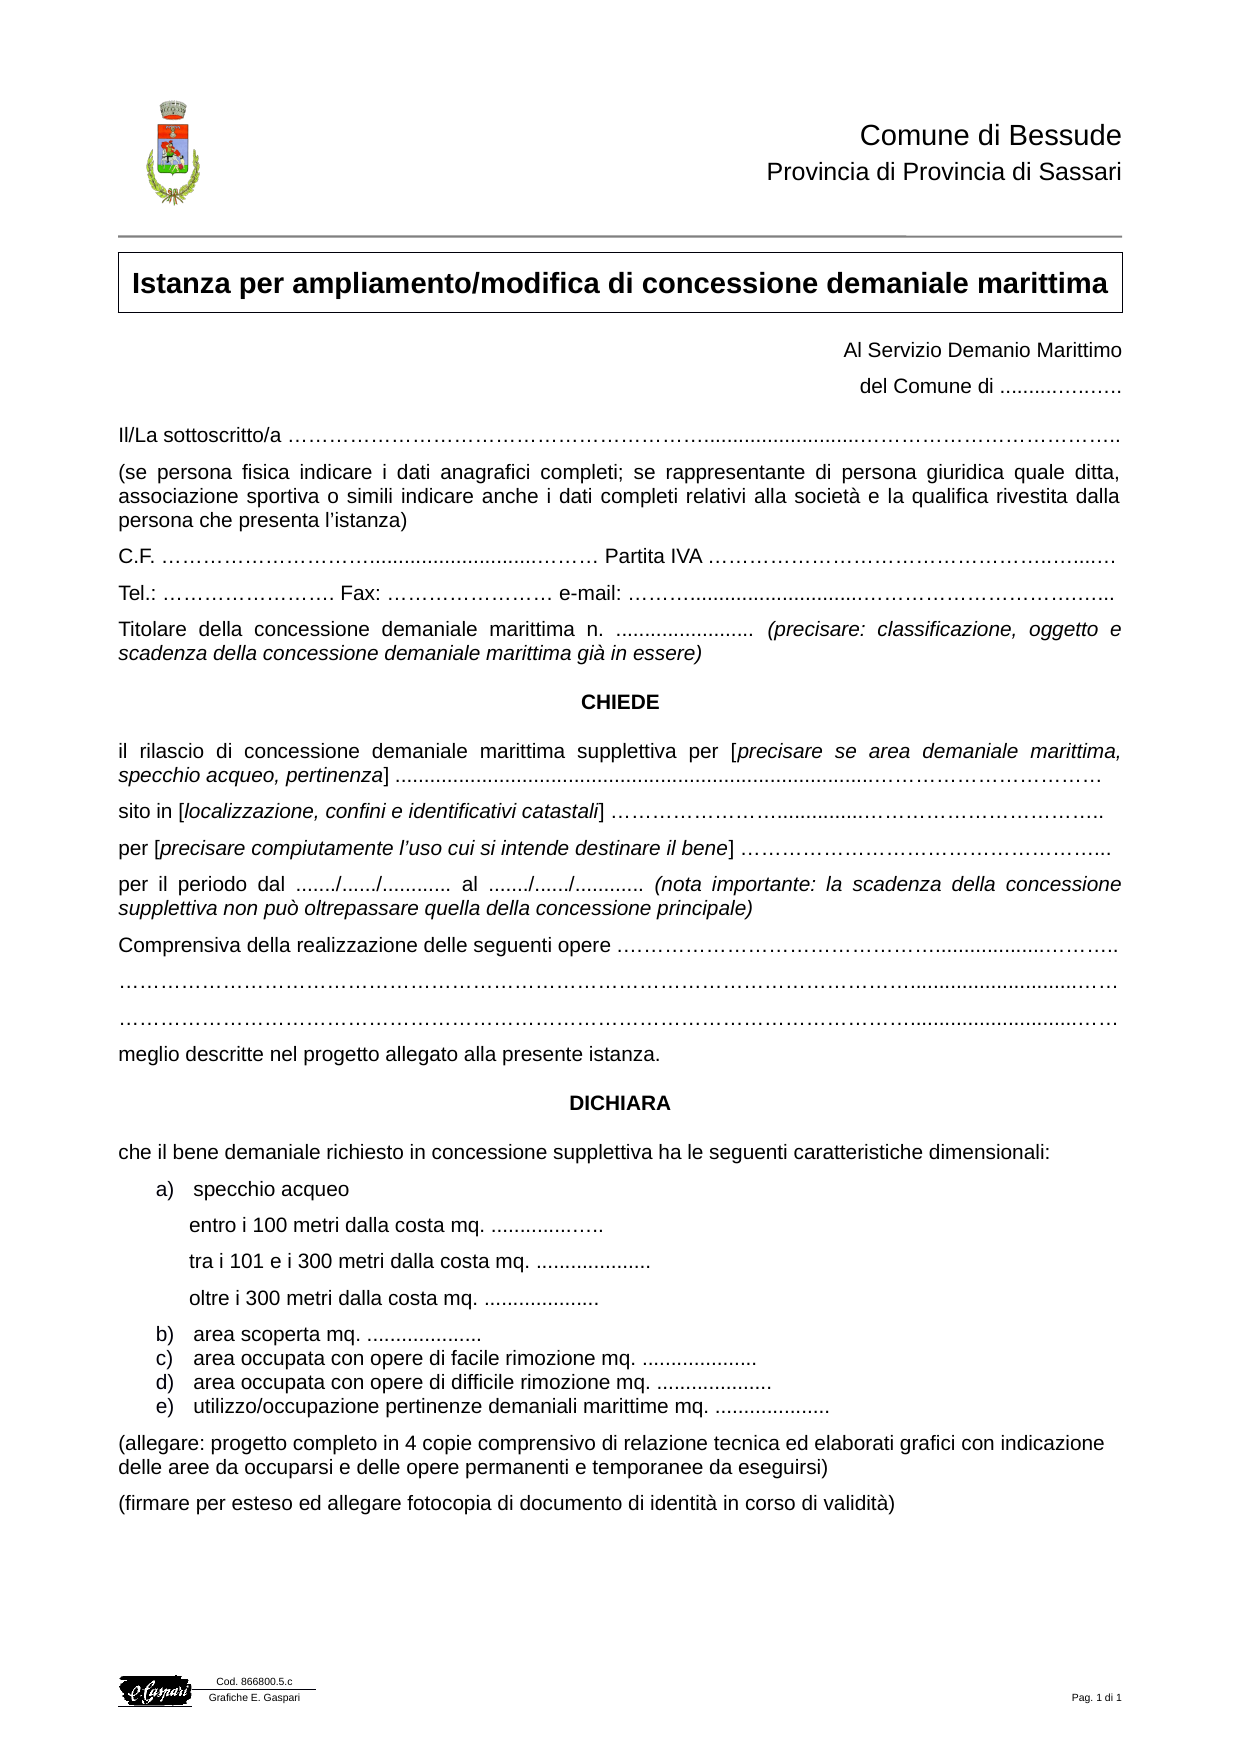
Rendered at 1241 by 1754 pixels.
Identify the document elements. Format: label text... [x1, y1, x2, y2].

list area occupata con opere di difficile rimozione mq. .................... [156, 1370, 1122, 1394]
text Titolare della concessione demaniale marittima n. ........................ (precisare: classificazione, oggetto e scadenza della concessione demaniale marittima già in essere) [118, 617, 1122, 665]
text DICHIARA [118, 1091, 1122, 1115]
picture [118, 1674, 192, 1706]
text Al Servizio Demanio Marittimo [118, 338, 1122, 362]
text sito in [localizzazione, confini e identificativi catastali] ……………………...............…………………………….. [118, 799, 1122, 823]
text CHIEDE [118, 690, 1122, 714]
list area scoperta mq. .................... [156, 1322, 1122, 1346]
table_header Istanza per ampliamento/modifica di concessione demaniale marittima [119, 253, 1122, 312]
picture [122, 87, 224, 219]
text meglio descritte nel progetto allegato alla presente istanza. [118, 1042, 1122, 1066]
list utilizzo/occupazione pertinenze demaniali marittime mq. .................... [156, 1394, 1122, 1418]
text per [precisare compiutamente l’uso cui si intende destinare il bene] ……………………………………………... [118, 836, 1122, 860]
text Comune di Bessude [224, 118, 1122, 152]
text Provincia di Provincia di Sassari [224, 157, 1122, 185]
text oltre i 300 metri dalla costa mq. .................... [189, 1286, 1122, 1310]
text (firmare per esteso ed allegare fotocopia di documento di identità in corso di validità) [118, 1491, 1122, 1515]
text che il bene demaniale richiesto in concessione supplettiva ha le seguenti caratteristiche dimensionali: [118, 1140, 1122, 1164]
list area occupata con opere di facile rimozione mq. .................... [156, 1346, 1122, 1370]
text Il/La sottoscritto/a ……………………………………………………...........................……………………………….. [118, 423, 1122, 447]
text del Comune di ..........…..….. [118, 374, 1122, 398]
text (se persona fisica indicare i dati anagrafici completi; se rappresentante di persona giuridica quale ditta, associazione sportiva o simili indicare anche i dati completi relativi alla società e la qualifica rivestita dalla persona che presenta l’istanza) [118, 460, 1122, 532]
text (allegare: progetto completo in 4 copie comprensivo di relazione tecnica ed elaborati grafici con indicazione delle aree da occuparsi e delle opere permanenti e temporanee da eseguirsi) [118, 1431, 1122, 1478]
list specchio acqueo [156, 1176, 1122, 1200]
text Tel.: ……………………. Fax: …………………… e-mail: ………..............................………………………….…... [118, 581, 1122, 604]
text entro i 100 metri dalla costa mq. ..............….. [189, 1213, 1122, 1237]
text per il periodo dal ......./....../............ al ......./....../............ (nota importante: la scadenza della concessione supplettiva non può oltrepassare quella della concessione principale) [118, 872, 1122, 920]
text C.F. ………………………….............................……… Partita IVA …………………………………………..…....… [118, 544, 1122, 568]
text …………………………………………………………………………………………………….............................…… [118, 1006, 1122, 1029]
text tra i 101 e i 300 metri dalla costa mq. .................... [189, 1249, 1122, 1273]
text il rilascio di concessione demaniale marittima supplettiva per [precisare se area demaniale marittima, specchio acqueo, pertinenza] ...................................................................................…………………………… [118, 739, 1122, 787]
text …………………………………………………………………………………………………….............................…… [118, 969, 1122, 993]
text Comprensiva della realizzazione delle seguenti opere .………………………………………...................……….. [118, 933, 1122, 957]
